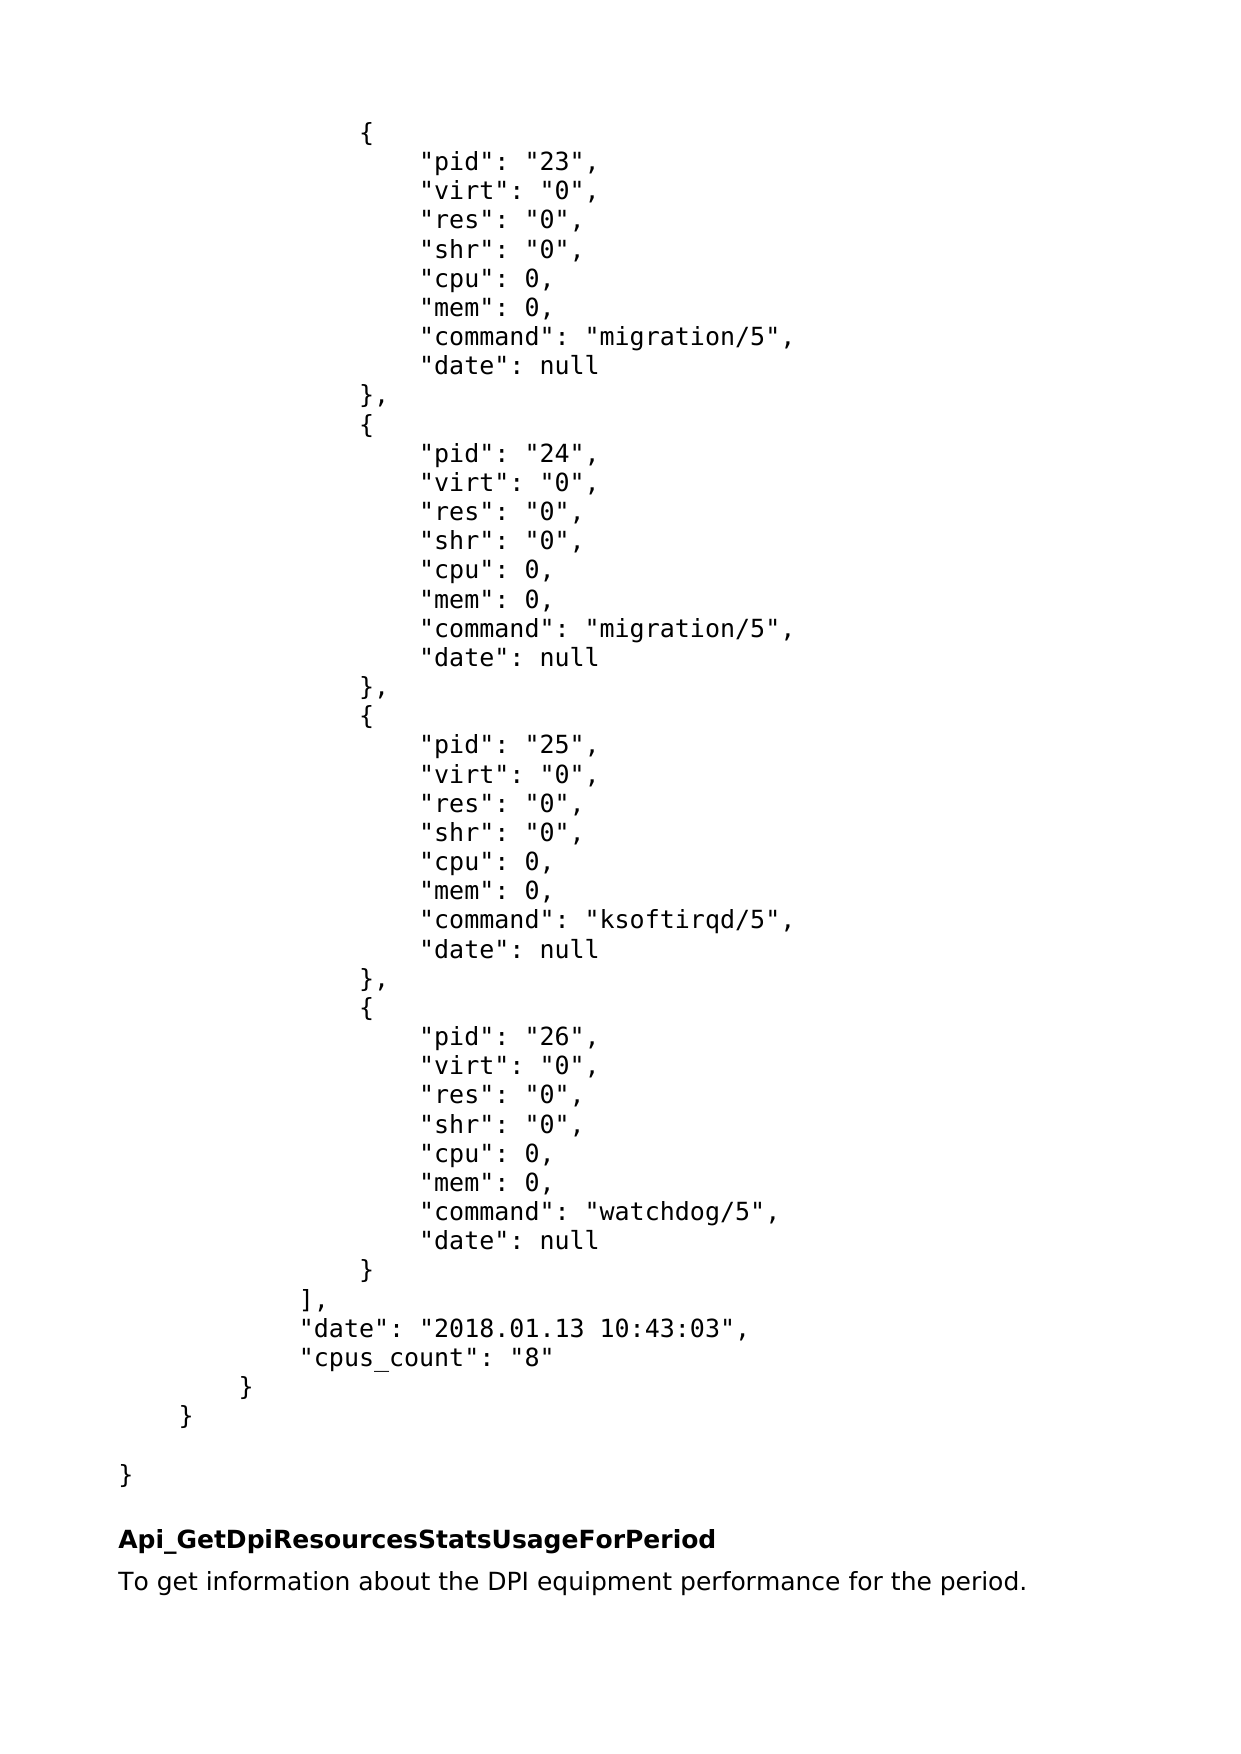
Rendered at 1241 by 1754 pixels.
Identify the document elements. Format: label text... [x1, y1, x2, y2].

subtitle Api_GetDpiResourcesStatsUsageForPeriod [118, 1526, 1122, 1555]
text To get information about the DPI equipment performance for the period. [118, 1567, 1122, 1597]
text { "pid": "23", "virt": "0", "res": "0", "shr": "0", "cpu": 0, "mem": 0, "command": "migration/5", "date": null }, { "pid": "24", "virt": "0", "res": "0", "shr": "0", "cpu": 0, "mem": 0, "command": "migration/5", "date": null }, { "pid": "25", "virt": "0", "res": "0", "shr": "0", "cpu": 0, "mem": 0, "command": "ksoftirqd/5", "date": null }, { "pid": "26", "virt": "0", "res": "0", "shr": "0", "cpu": 0, "mem": 0, "command": "watchdog/5", "date": null } ], "date": "2018.01.13 10:43:03", "cpus_count": "8" } } } [118, 118, 1122, 1489]
